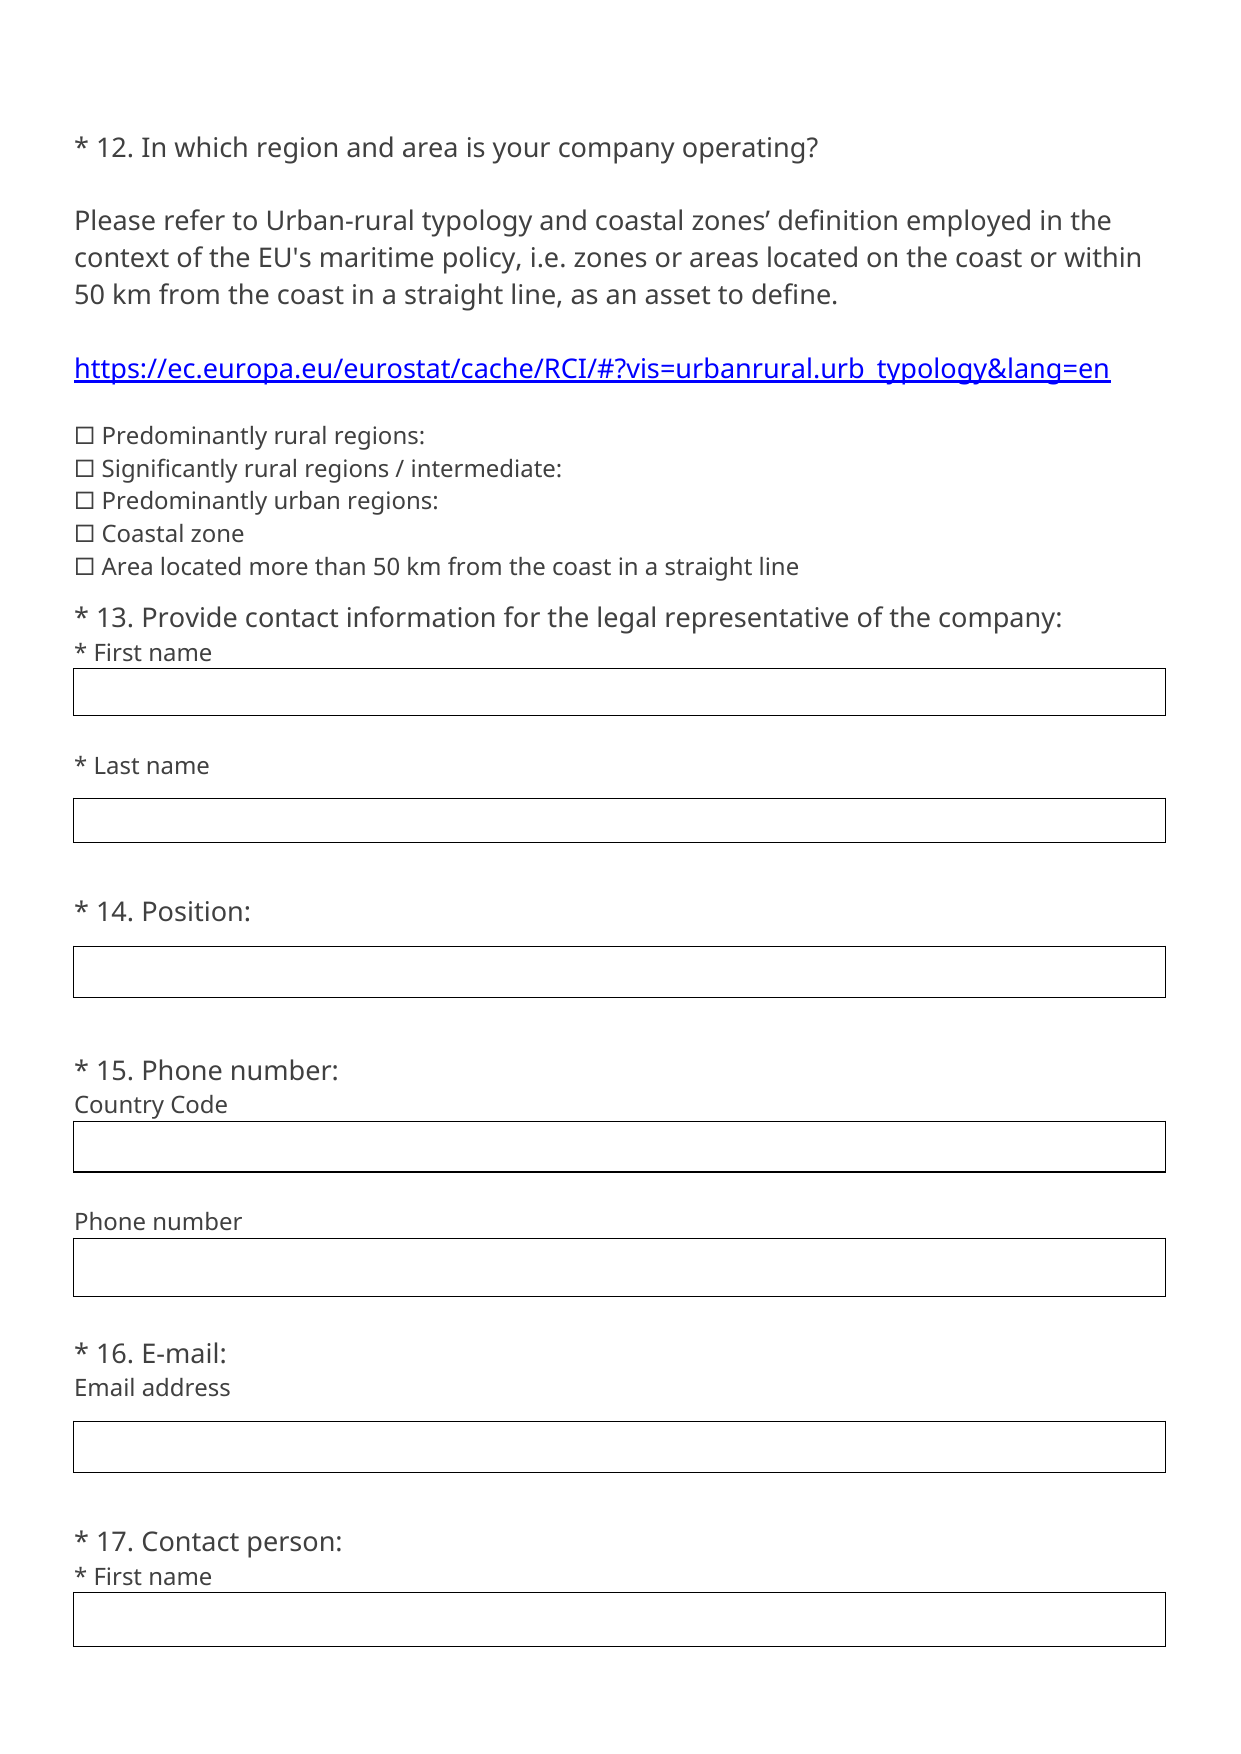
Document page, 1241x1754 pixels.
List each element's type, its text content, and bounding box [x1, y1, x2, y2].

table_header [74, 1122, 1165, 1171]
text  Predominantly urban regions: [74, 484, 1167, 517]
text Phone number [74, 1205, 1167, 1238]
table_header [74, 669, 1165, 715]
subtitle * 15. Phone number: [74, 1051, 1167, 1088]
subtitle * 14. Position: [74, 892, 1167, 929]
subtitle * 17. Contact person: [74, 1522, 1167, 1559]
text Country Code [74, 1088, 1167, 1121]
text * Last name [74, 748, 1167, 781]
table_header [74, 799, 1165, 842]
table_header [74, 1239, 1165, 1296]
text  Significantly rural regions / intermediate: [74, 451, 1167, 484]
table_header [74, 947, 1165, 997]
text  Area located more than 50 km from the coast in a straight line [74, 549, 1167, 582]
text Email address [74, 1371, 1167, 1404]
text  Coastal zone [74, 517, 1167, 549]
subtitle * 13. Provide contact information for the legal representative of the company: [74, 598, 1167, 635]
table_header [74, 1593, 1165, 1646]
subtitle * 12. In which region and area is your company operating? Please refer to Urban-rural typology and coastal zones’ definition employed in the context of the EU's maritime policy, i.e. zones or areas located on the coast or within 50 km from the coast in a straight line, as an asset to define. https://ec.europa.eu/eurostat/cache/RCI/#?vis=urbanrural.urb_typology&lang=en [74, 128, 1167, 386]
text * First name [74, 1559, 1167, 1592]
text  Predominantly rural regions: [74, 419, 1167, 451]
text * First name [74, 635, 1167, 668]
subtitle * 16. E-mail: [74, 1334, 1167, 1371]
table_header [74, 1422, 1165, 1472]
